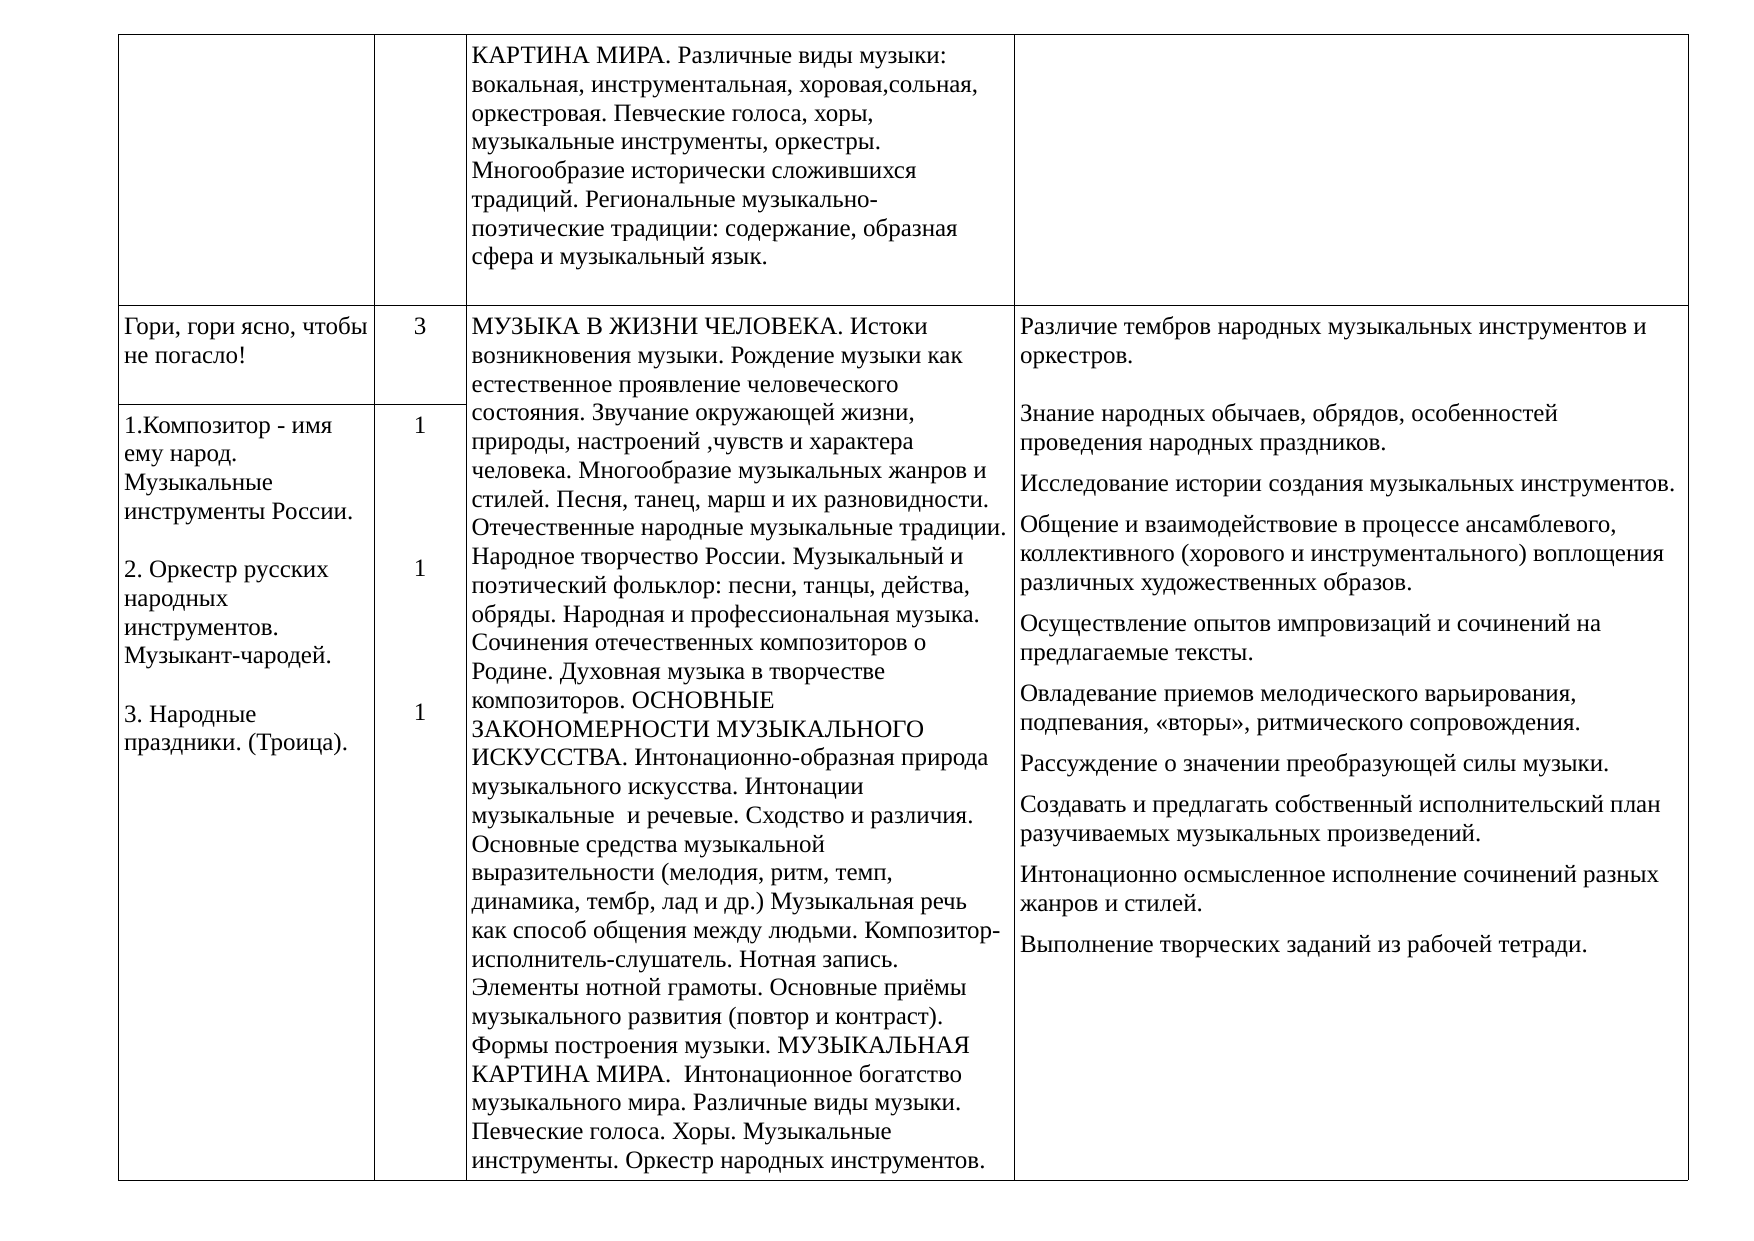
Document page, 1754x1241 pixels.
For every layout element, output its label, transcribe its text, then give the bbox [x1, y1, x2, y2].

table_cell Гори, гори ясно, чтобы не погасло! [119, 306, 374, 404]
table_cell МУЗЫКА В ЖИЗНИ ЧЕЛОВЕКА. Истоки возникновения музыки. Рождение музыки как естественное проявление человеческого состояния. Звучание окружающей жизни, природы, настроений ,чувств и характера человека. Многообразие музыкальных жанров и стилей. Песня, танец, марш и их разновидности. Отечественные народные музыкальные традиции. Народное творчество России. Музыкальный и поэтический фольклор: песни, танцы, действа, обряды. Народная и профессиональная музыка. Сочинения отечественных композиторов о Родине. Духовная музыка в творчестве композиторов. ОСНОВНЫЕ ЗАКОНОМЕРНОСТИ МУЗЫКАЛЬНОГО ИСКУССТВА. Интонационно-образная природа музыкального искусства. Интонации музыкальные и речевые. Сходство и различия. Основные средства музыкальной выразительности (мелодия, ритм, темп, динамика, тембр, лад и др.) Музыкальная речь как способ общения между людьми. Композитор-исполнитель-слушатель. Нотная запись. Элементы нотной грамоты. Основные приёмы музыкального развития (повтор и контраст). Формы построения музыки. МУЗЫКАЛЬНАЯ КАРТИНА МИРА. Интонационное богатство музыкального мира. Различные виды музыки. Певческие голоса. Хоры. Музыкальные инструменты. Оркестр народных инструментов. [467, 306, 1014, 1179]
table_cell КАРТИНА МИРА. Различные виды музыки: вокальная, инструментальная, хоровая,сольная, оркестровая. Певческие голоса, хоры, музыкальные инструменты, оркестры. Многообразие исторически сложившихся традиций. Региональные музыкально-поэтические традиции: содержание, образная сфера и музыкальный язык. [467, 35, 1014, 305]
table_cell [119, 35, 374, 305]
table_cell [1015, 35, 1688, 305]
table_cell 1 1 1 [375, 405, 466, 1179]
table_cell [375, 35, 466, 305]
table_cell 1.Композитор - имя ему народ. Музыкальные инструменты России. 2. Оркестр русских народных инструментов. Музыкант-чародей. 3. Народные праздники. (Троица). [119, 405, 374, 1179]
table_cell Различие тембров народных музыкальных инструментов и оркестров. Знание народных обычаев, обрядов, особенностей проведения народных праздников. Исследование истории создания музыкальных инструментов. Общение и взаимодействовие в процессе ансамблевого, коллективного (хорового и инструментального) воплощения различных художественных образов. Осуществление опытов импровизаций и сочинений на предлагаемые тексты. Овладевание приемов мелодического варьирования, подпевания, «вторы», ритмического сопровождения. Рассуждение о значении преобразующей силы музыки. Создавать и предлагать собственный исполнительский план разучиваемых музыкальных произведений. Интонационно осмысленное исполнение сочинений разных жанров и стилей. Выполнение творческих заданий из рабочей тетради. [1015, 306, 1688, 1179]
table_cell 3 [375, 306, 466, 404]
